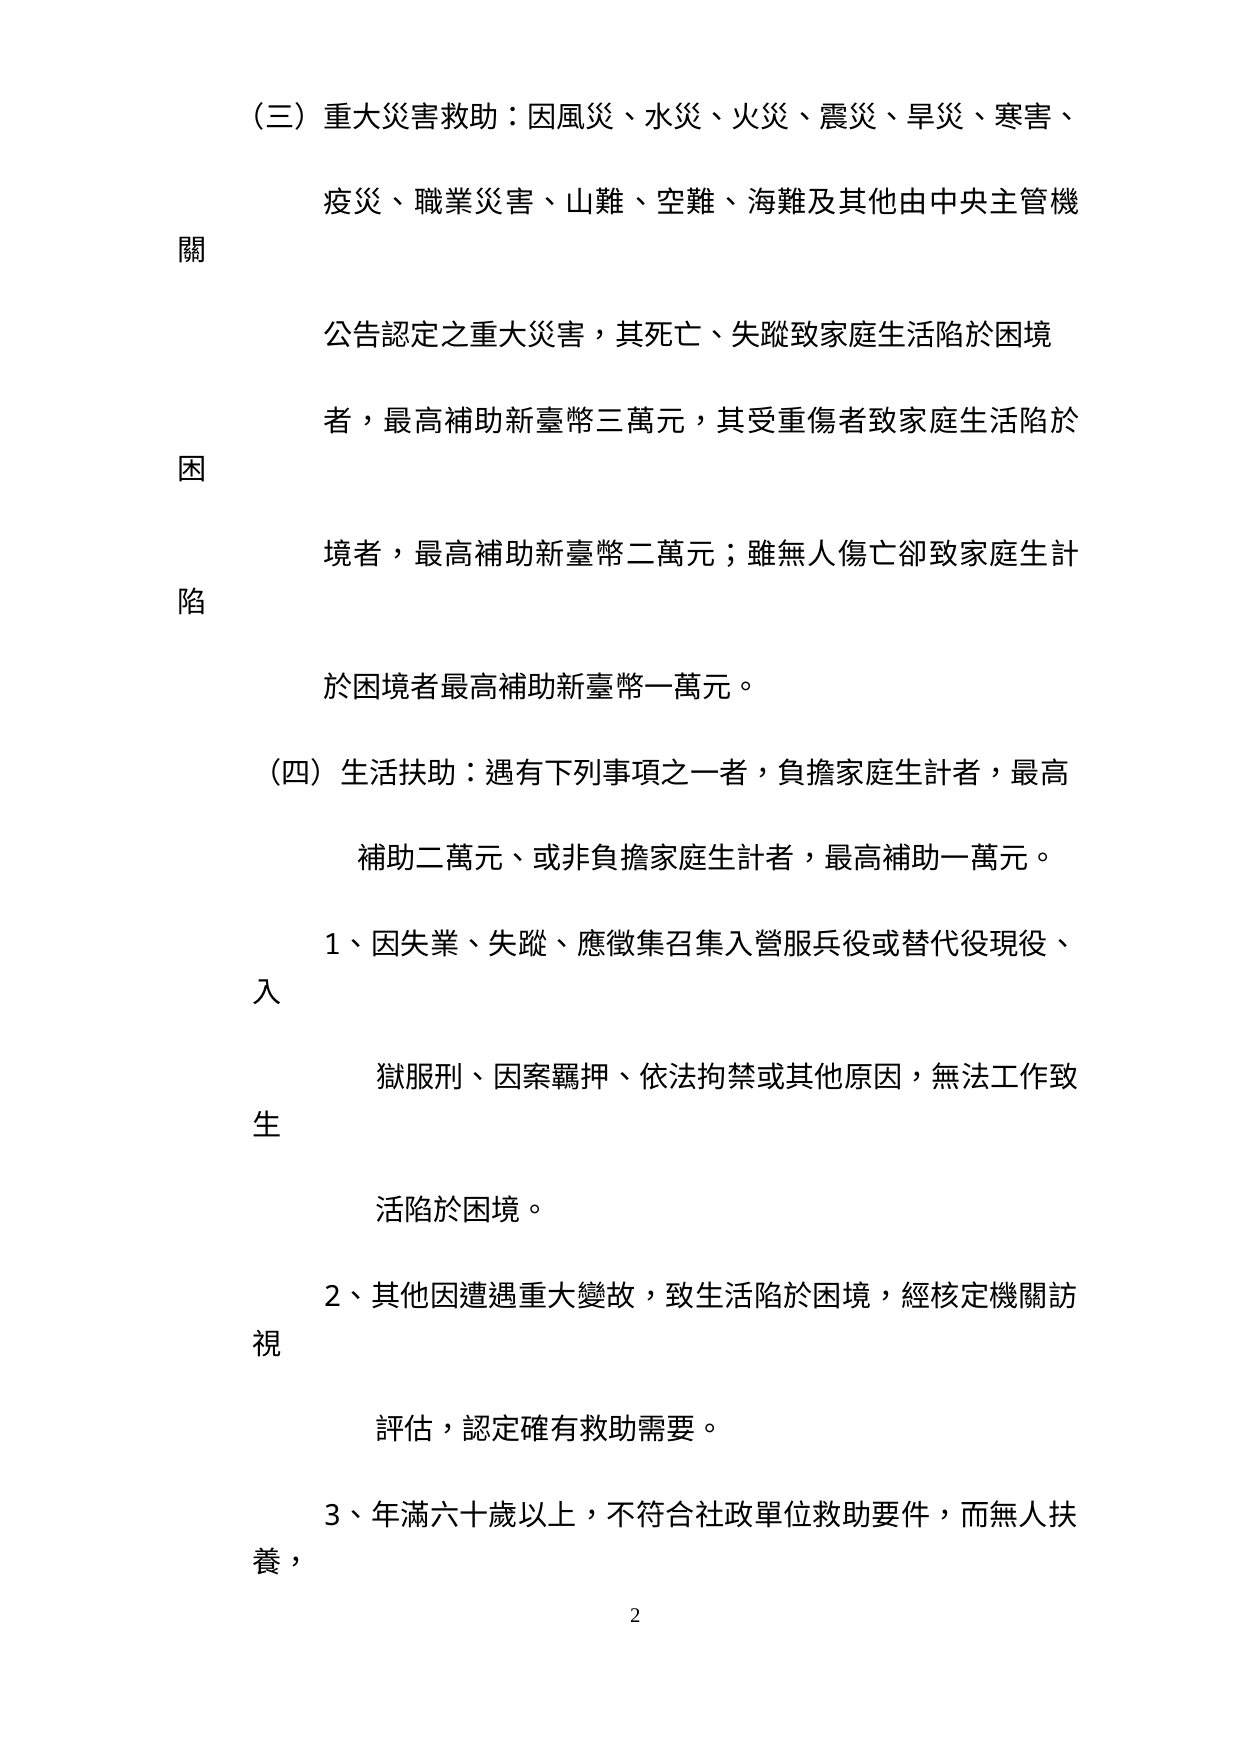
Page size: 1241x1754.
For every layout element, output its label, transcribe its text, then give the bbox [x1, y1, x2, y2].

text （四）生活扶助：遇有下列事項之一者，負擔家庭生計者，最高 [252, 745, 1080, 793]
text （三）重大災害救助：因風災、水災、火災、震災、旱災、寒害、 [177, 89, 1080, 137]
text 者，最高補助新臺幣三萬元，其受重傷者致家庭生活陷於困 [177, 393, 1080, 489]
text 補助二萬元、或非負擔家庭生計者，最高補助一萬元。 [252, 830, 1080, 878]
text 評估，認定確有救助需要。 [252, 1401, 1080, 1449]
text 獄服刑、因案羈押、依法拘禁或其他原因，無法工作致生 [252, 1049, 1080, 1145]
text 活陷於困境。 [252, 1182, 1080, 1230]
text 1、因失業、失蹤、應徵集召集入營服兵役或替代役現役、入 [252, 916, 1080, 1012]
text 境者，最高補助新臺幣二萬元；雖無人傷亡卻致家庭生計陷 [177, 526, 1080, 622]
text 公告認定之重大災害，其死亡、失蹤致家庭生活陷於困境 [177, 307, 1080, 355]
text 2、其他因遭遇重大變故，致生活陷於困境，經核定機關訪視 [252, 1268, 1080, 1364]
text 疫災、職業災害、山難、空難、海難及其他由中央主管機關 [177, 174, 1080, 270]
text 3、年滿六十歲以上，不符合社政單位救助要件，而無人扶養， [252, 1487, 1080, 1582]
text 於困境者最高補助新臺幣一萬元。 [177, 659, 1080, 707]
